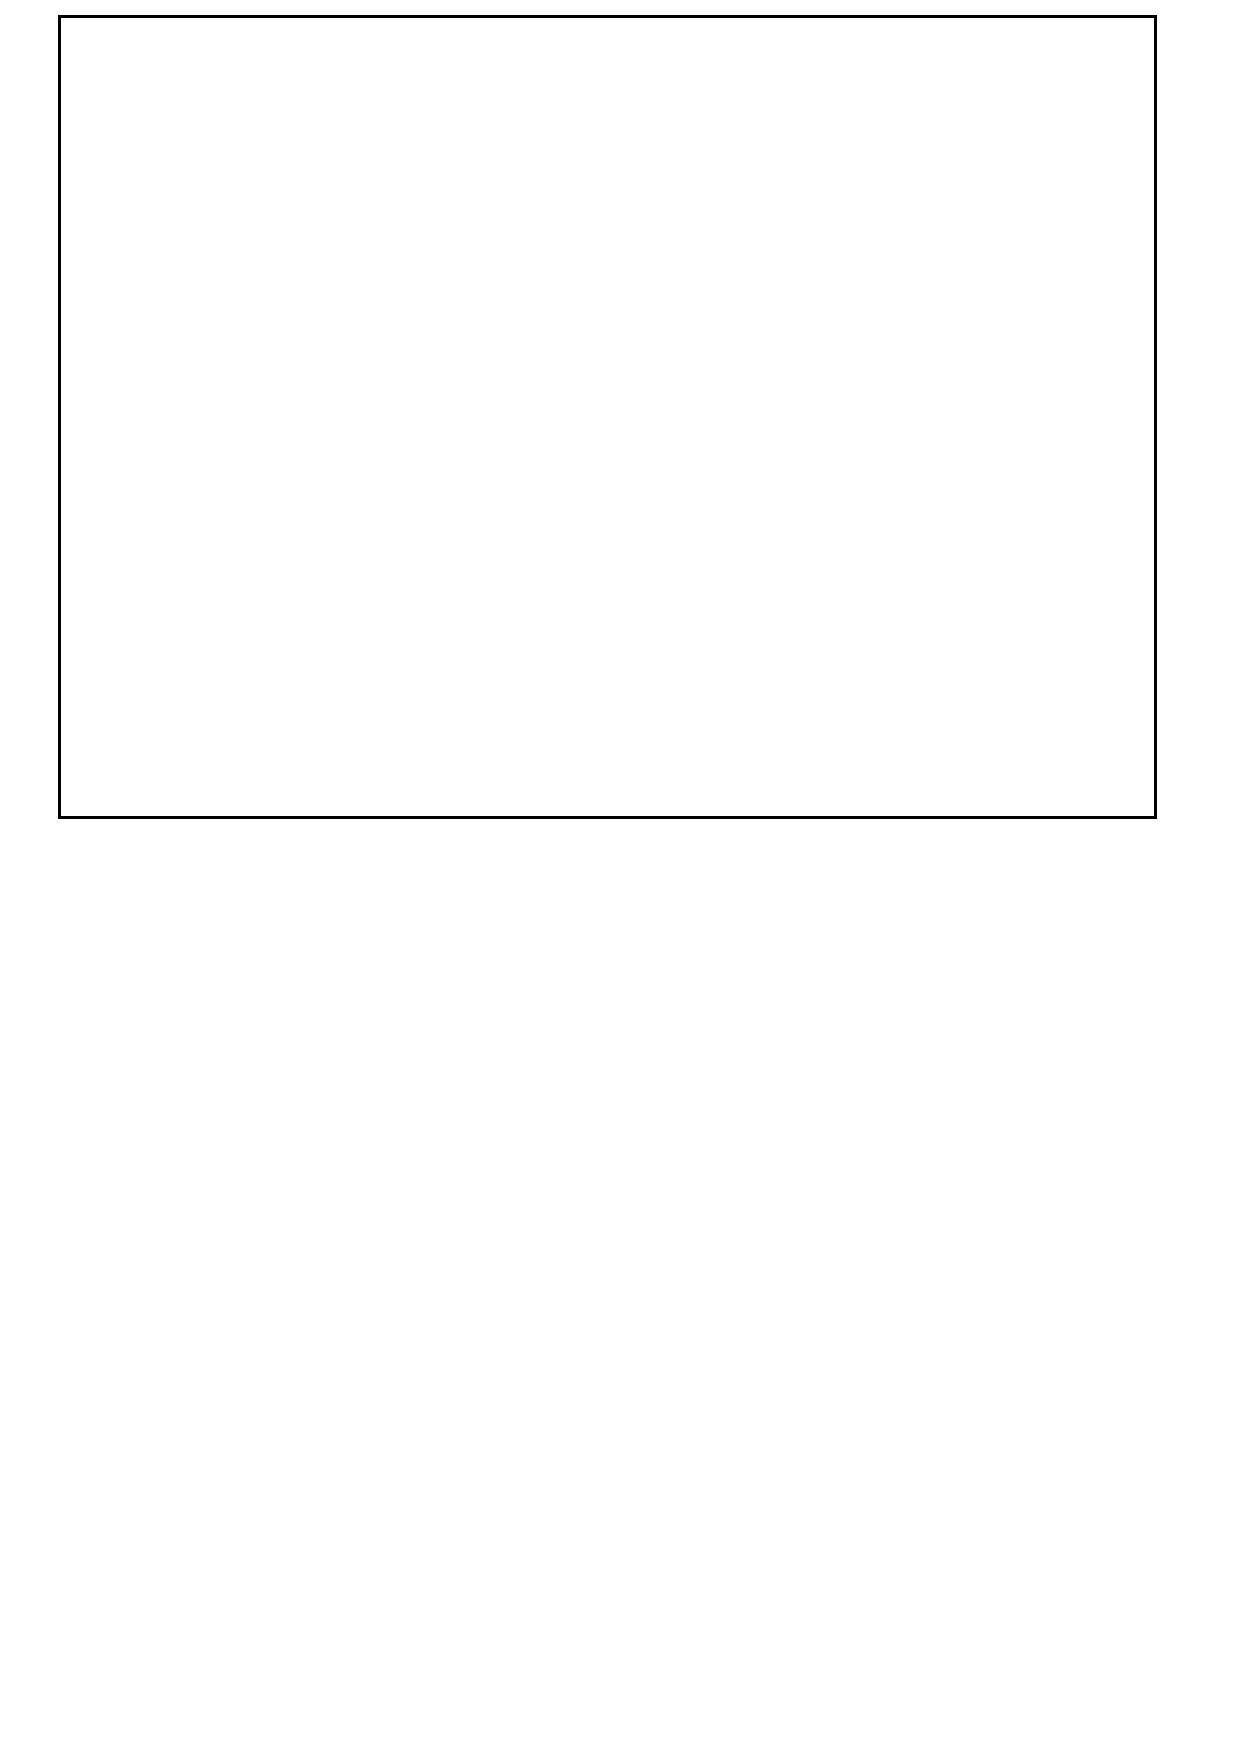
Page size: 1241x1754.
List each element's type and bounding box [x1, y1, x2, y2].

table_header [61, 18, 1154, 816]
